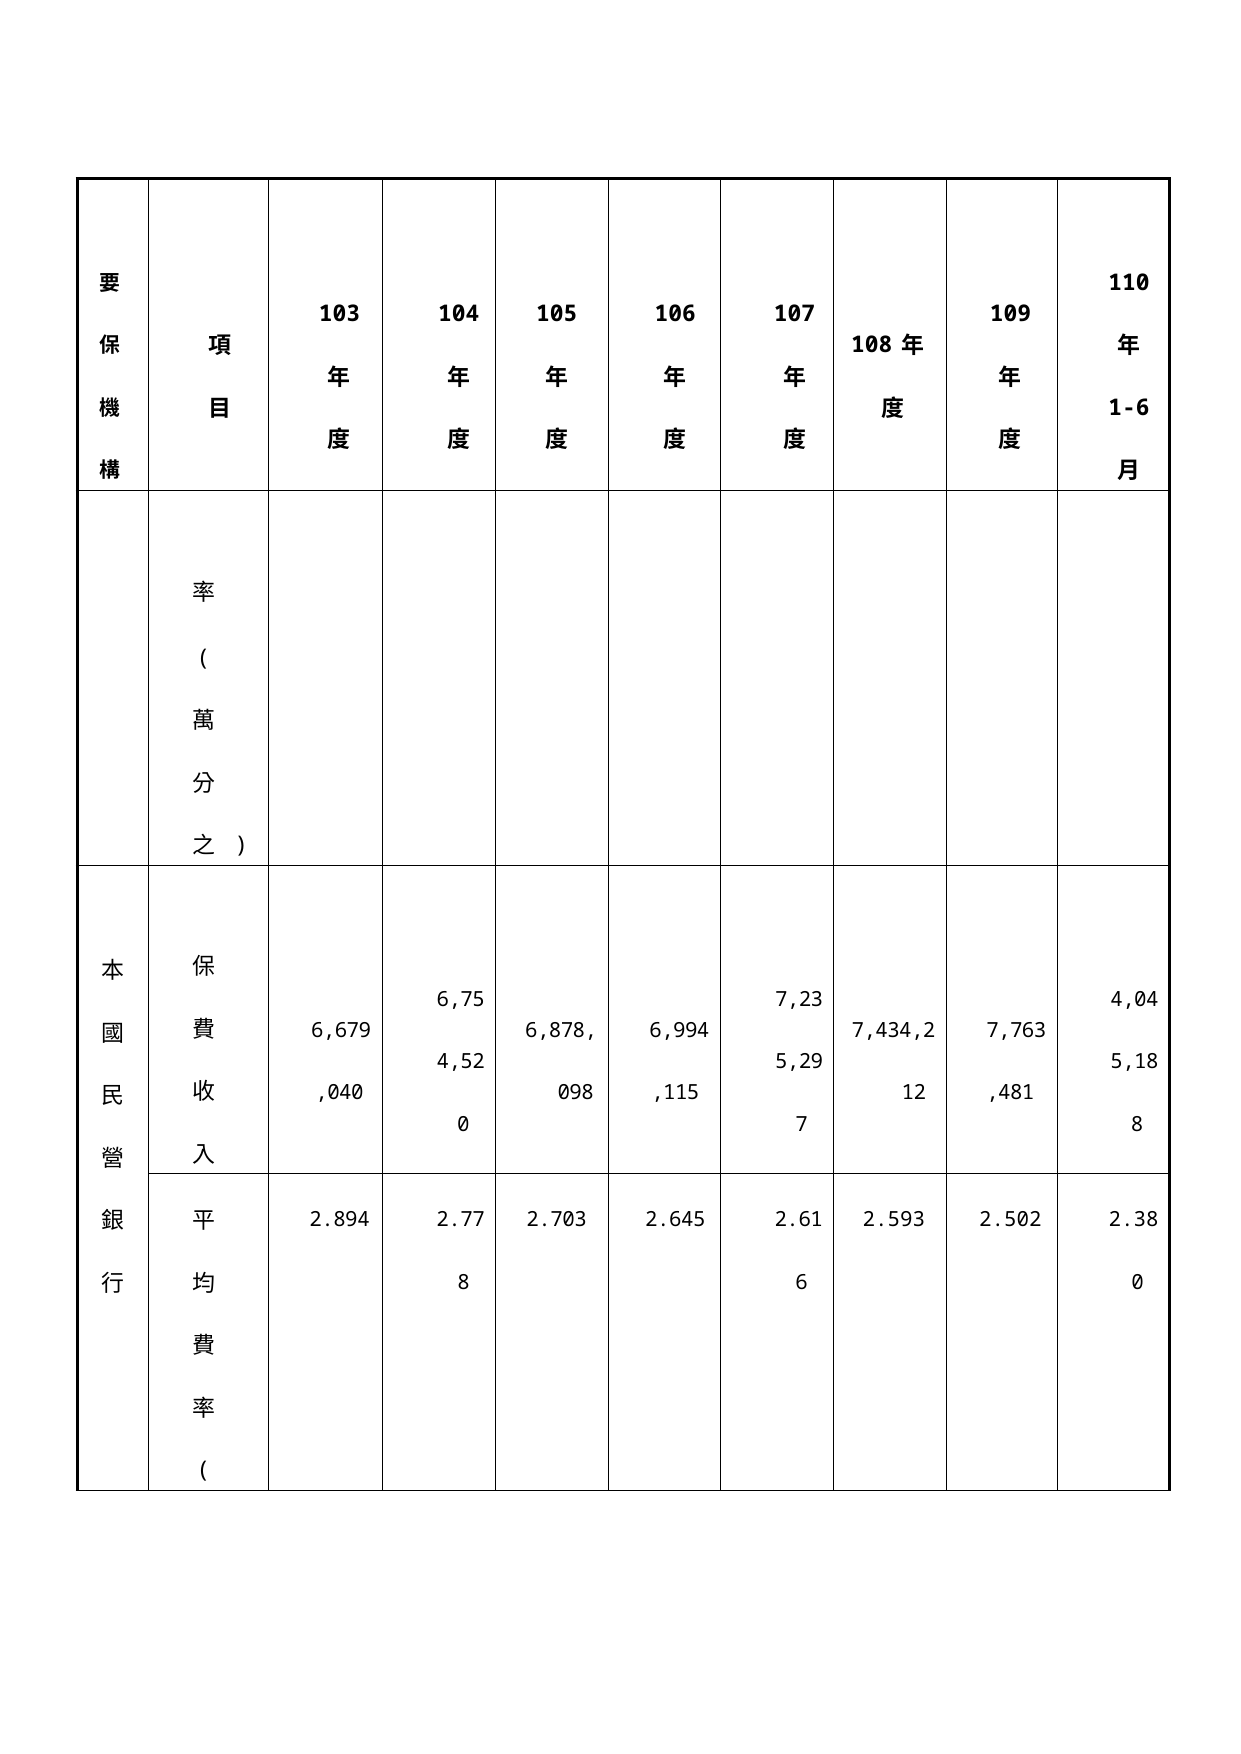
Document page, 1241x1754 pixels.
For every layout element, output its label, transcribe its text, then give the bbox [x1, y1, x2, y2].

table_cell 7,434,212 [834, 866, 946, 1173]
table_header 108年度 [834, 180, 946, 490]
table_cell 保費收入 [149, 866, 268, 1173]
table_cell [609, 491, 720, 865]
table_header 要保 機構 [79, 180, 148, 490]
table_cell 2.703 [496, 1174, 608, 1490]
table_cell 2.616 [721, 1174, 833, 1490]
table_cell 率 (萬分之) [149, 491, 268, 865]
table_cell [947, 491, 1057, 865]
table_cell 2.645 [609, 1174, 720, 1490]
table_cell 7,763,481 [947, 866, 1057, 1173]
table_cell 6,994,115 [609, 866, 720, 1173]
table_cell [1058, 491, 1168, 865]
table_cell 7,235,297 [721, 866, 833, 1173]
table_cell 6,679,040 [269, 866, 382, 1173]
table_cell 本國民營銀行 [79, 866, 148, 1490]
table_cell 平均費率 ( [149, 1174, 268, 1490]
table_header 項目 [149, 180, 268, 490]
table_cell 2.593 [834, 1174, 946, 1490]
table_cell 2.502 [947, 1174, 1057, 1490]
table_cell 2.380 [1058, 1174, 1168, 1490]
table_header 105年度 [496, 180, 608, 490]
table_cell [721, 491, 833, 865]
table_cell [269, 491, 382, 865]
table_cell 6,754,520 [383, 866, 495, 1173]
table_cell 2.778 [383, 1174, 495, 1490]
table_header 107年度 [721, 180, 833, 490]
table_cell [383, 491, 495, 865]
table_cell 6,878,098 [496, 866, 608, 1173]
table_header 109年度 [947, 180, 1057, 490]
table_header 106年度 [609, 180, 720, 490]
table_header 110年 1-6月 [1058, 180, 1168, 490]
table_cell [834, 491, 946, 865]
table_header 104年度 [383, 180, 495, 490]
table_cell 4,045,188 [1058, 866, 1168, 1173]
table_cell 2.894 [269, 1174, 382, 1490]
table_header 103年度 [269, 180, 382, 490]
table_cell [496, 491, 608, 865]
table_cell [79, 491, 148, 865]
